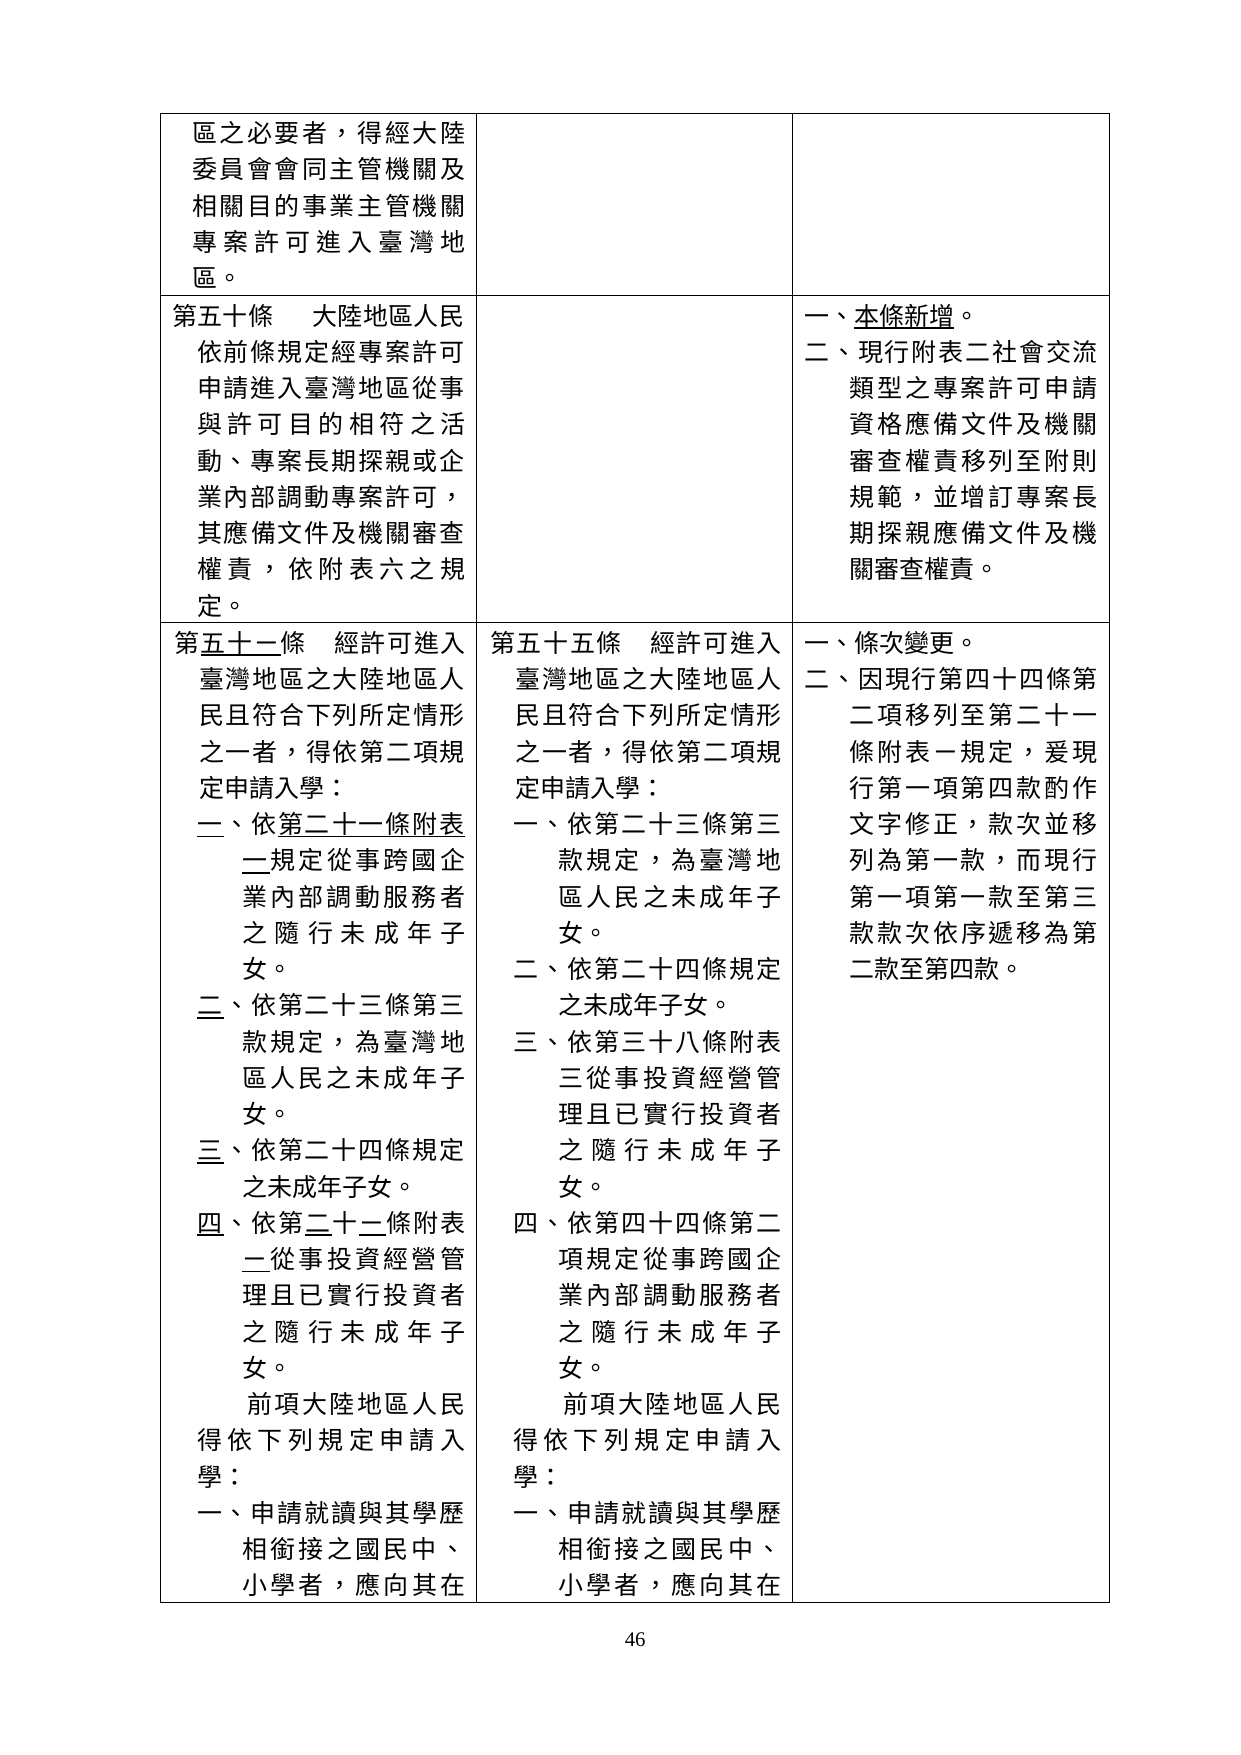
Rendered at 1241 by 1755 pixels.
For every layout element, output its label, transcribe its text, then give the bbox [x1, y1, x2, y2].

table_cell 第五十五條 經許可進入臺灣地區之大陸地區人民且符合下列所定情形之一者，得依第二項規定申請入學： 一、依第二十三條第三款規定，為臺灣地區人民之未成年子女。 二、依第二十四條規定之未成年子女。 三、依第三十八條附表三從事投資經營管理且已實行投資者之隨行未成年子女。 四、依第四十四條第二項規定從事跨國企業內部調動服務者之隨行未成年子女。 前項大陸地區人民得依下列規定申請入學： 一、申請就讀與其學歷相銜接之國民中、小學者，應向其在 [477, 623, 792, 1602]
table_cell 區之必要者，得經大陸委員會會同主管機關及相關目的事業主管機關專案許可進入臺灣地區。 [161, 114, 476, 295]
table_cell 第五十條 大陸地區人民依前條規定經專案許可申請進入臺灣地區從事與許可目的相符之活動、專案長期探親或企業內部調動專案許可，其應備文件及機關審查權責，依附表六之規定。 [161, 296, 476, 622]
table_cell 一、條次變更。 二、因現行第四十四條第二項移列至第二十一條附表ㄧ規定，爰現行第一項第四款酌作文字修正，款次並移列為第一款，而現行第一項第一款至第三款款次依序遞移為第二款至第四款。 [793, 623, 1109, 1602]
table_cell 第五十ㄧ條 經許可進入臺灣地區之大陸地區人民且符合下列所定情形之一者，得依第二項規定申請入學： 一、依第二十一條附表一規定從事跨國企業內部調動服務者之隨行未成年子女。 二、依第二十三條第三款規定，為臺灣地區人民之未成年子女。 三、依第二十四條規定之未成年子女。 四、依第二十ㄧ條附表ㄧ從事投資經營管理且已實行投資者之隨行未成年子女。 前項大陸地區人民得依下列規定申請入學： 一、申請就讀與其學歷相銜接之國民中、小學者，應向其在 [161, 623, 476, 1602]
table_cell [793, 114, 1109, 295]
table_cell [477, 114, 792, 295]
table_cell 一、本條新增。 二、現行附表二社會交流類型之專案許可申請資格應備文件及機關審查權責移列至附則規範，並增訂專案長期探親應備文件及機關審查權責。 [793, 296, 1109, 622]
table_cell [477, 296, 792, 622]
